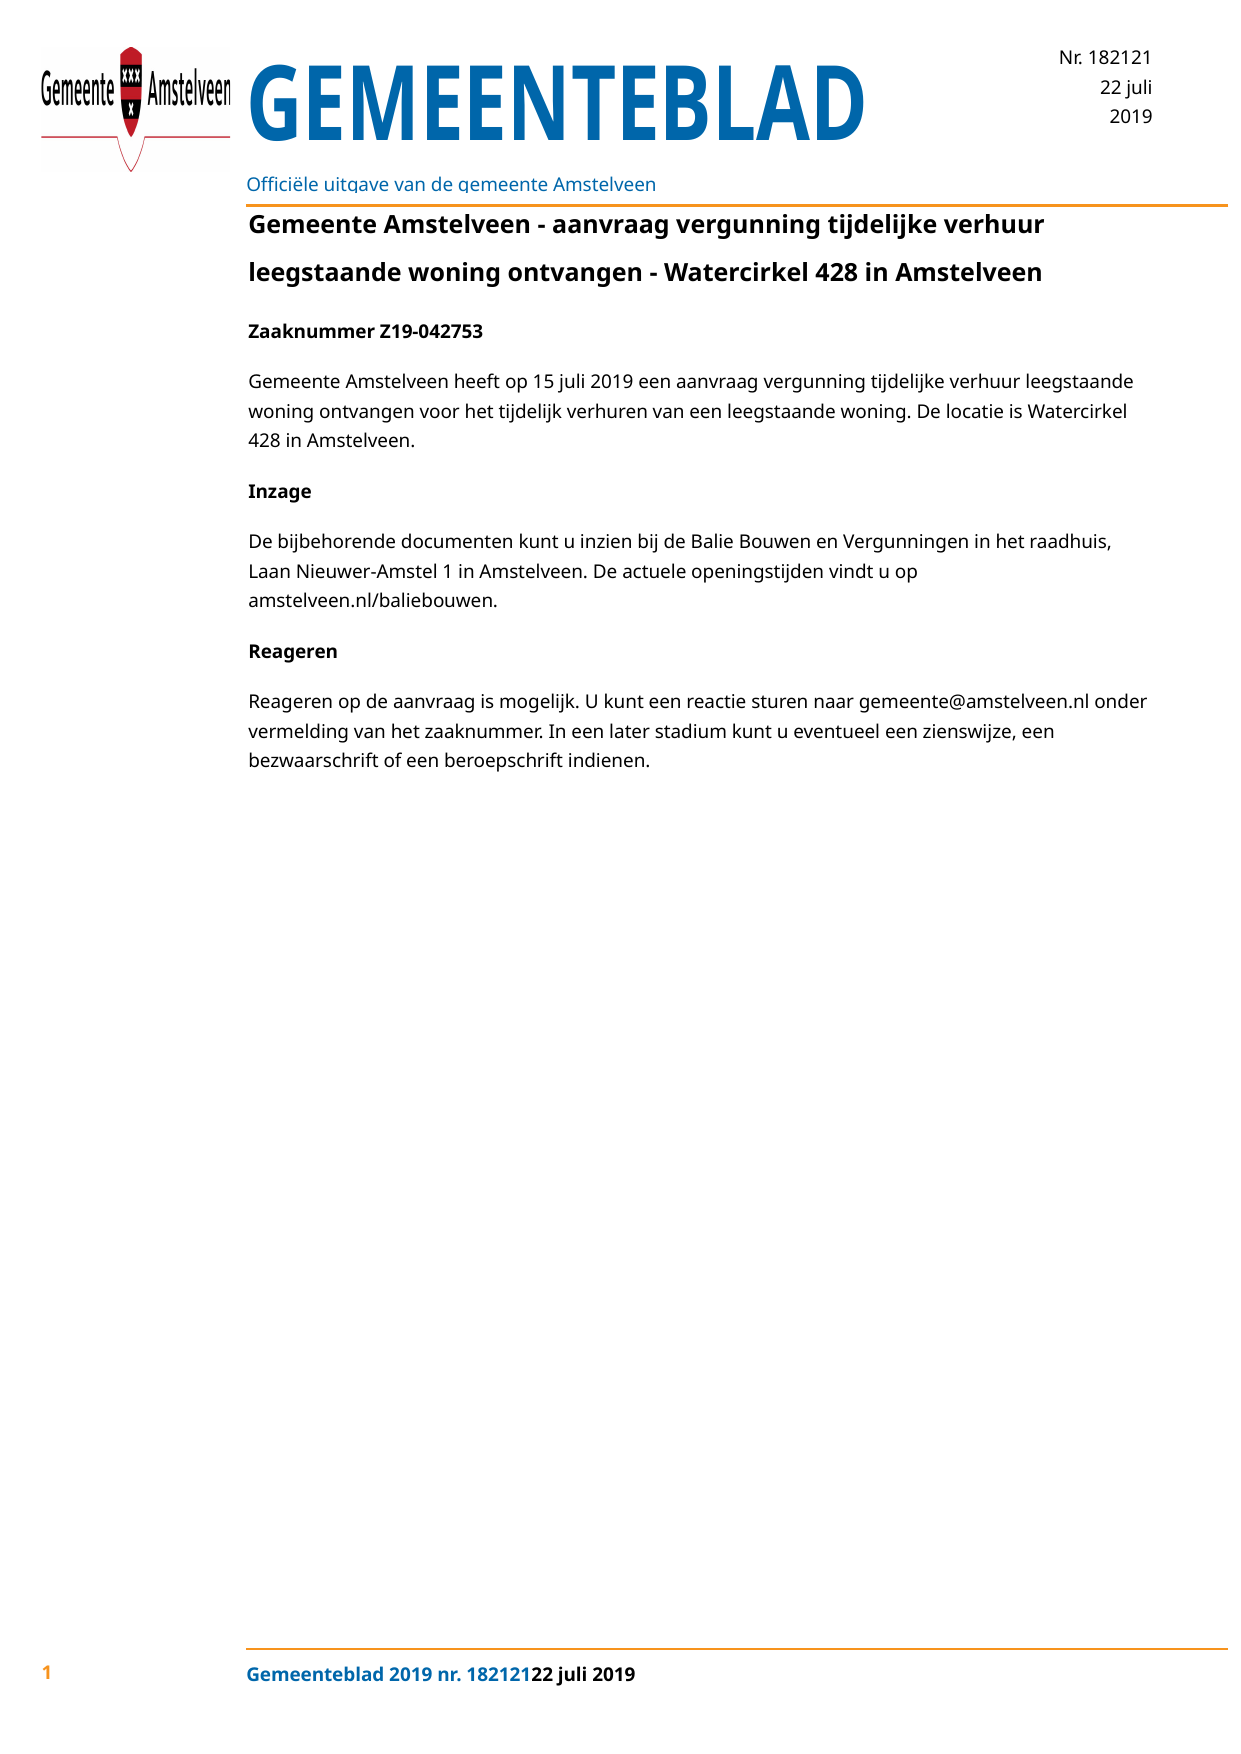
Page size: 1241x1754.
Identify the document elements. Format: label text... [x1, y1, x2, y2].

text Gemeente Amstelveen heeft op 15 juli 2019 een aanvraag vergunning tijdelijke verhuur leegstaande woning ontvangen voor het tijdelijk verhuren van een leegstaande woning. De locatie is Watercirkel 428 in Amstelveen. [248, 368, 1152, 453]
text De bijbehorende documenten kunt u inzien bij de Balie Bouwen en Vergunningen in het raadhuis, Laan Nieuwer-Amstel 1 in Amstelveen. De actuele openingstijden vindt u op amstelveen.nl/baliebouwen. [248, 528, 1152, 613]
text Reageren [248, 638, 1152, 664]
text Gemeente Amstelveen - aanvraag vergunning tijdelijke verhuur leegstaande woning ontvangen - Watercirkel 428 in Amstelveen [248, 207, 1152, 288]
picture [41, 47, 231, 172]
text Reageren op de aanvraag is mogelijk. U kunt een reactie sturen naar gemeente@amstelveen.nl onder vermelding van het zaaknummer. In een later stadium kunt u eventueel een zienswijze, een bezwaarschrift of een beroepschrift indienen. [248, 688, 1152, 773]
text Inzage [248, 478, 1152, 504]
text Zaaknummer Z19-042753 [248, 318, 1152, 344]
